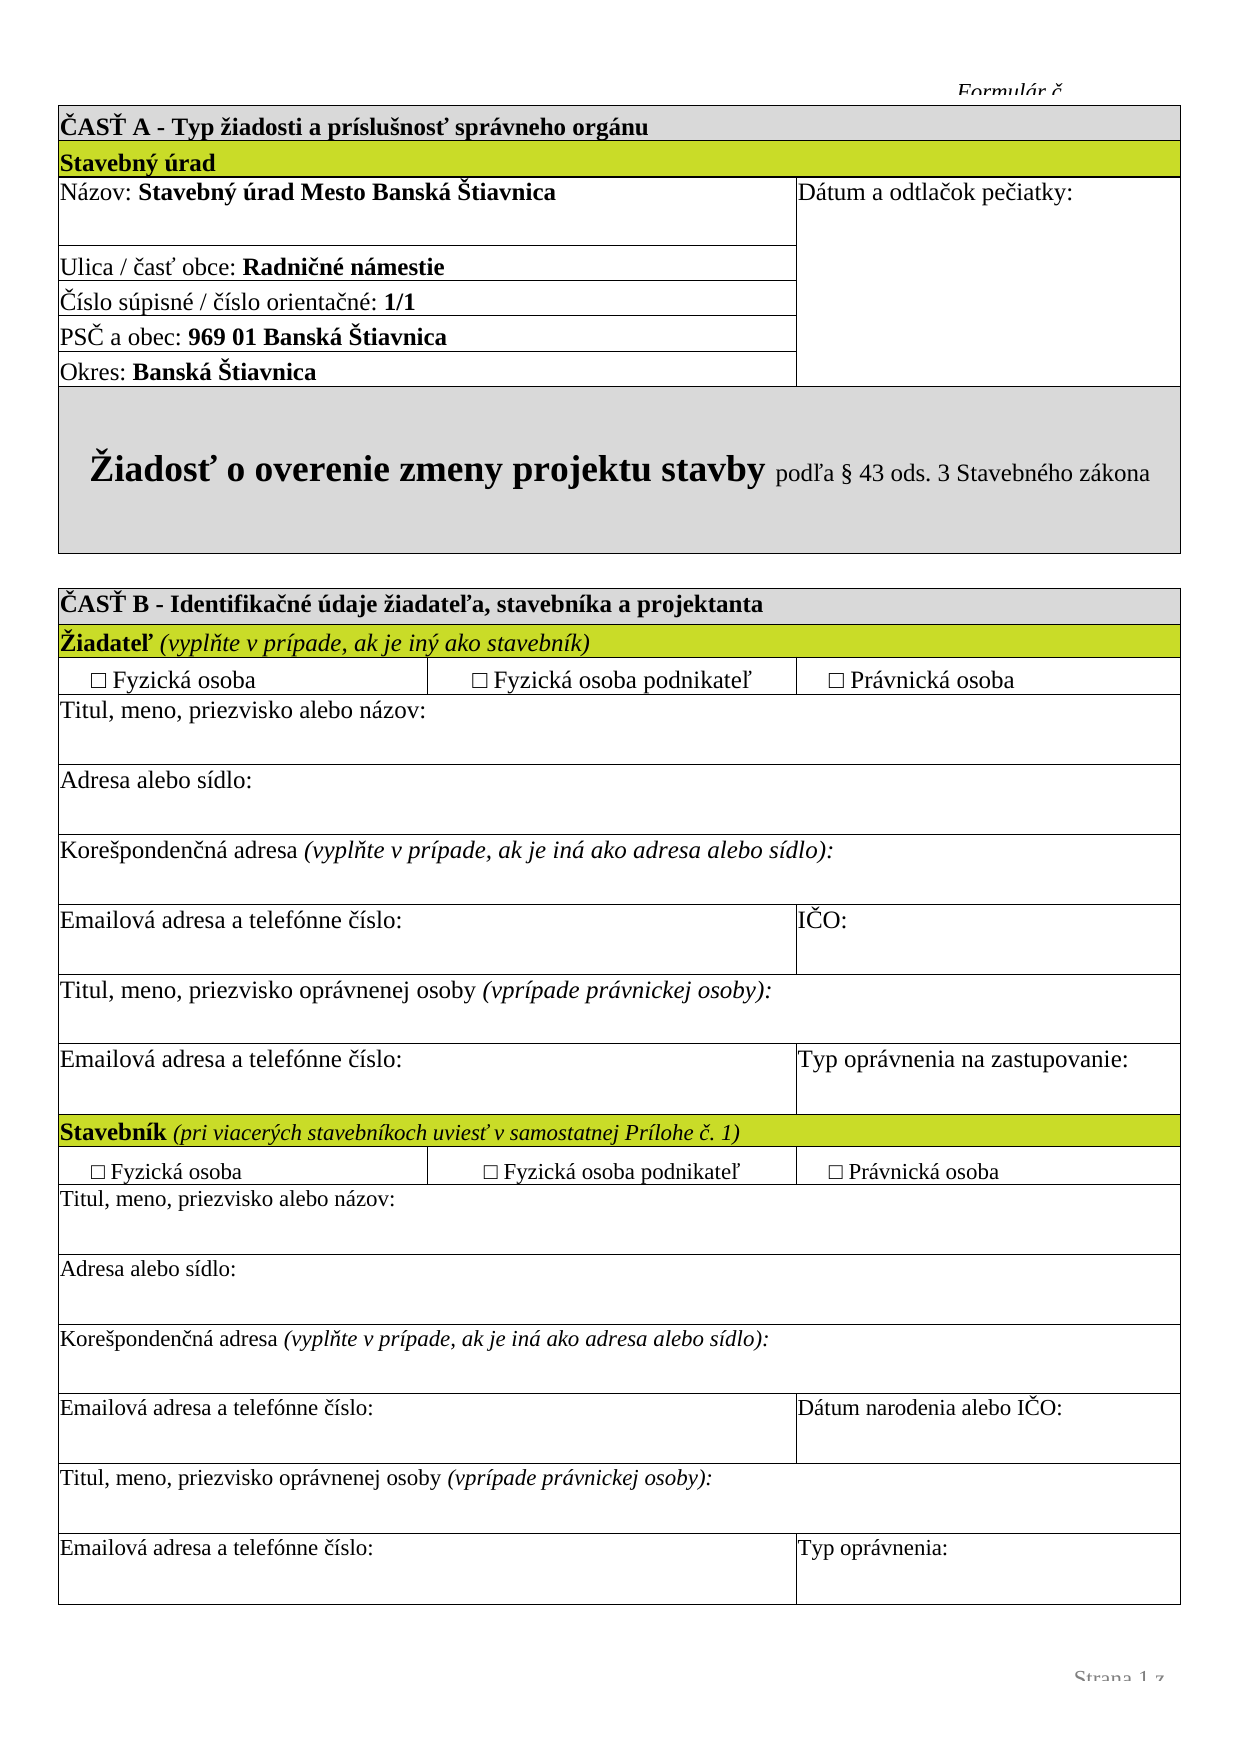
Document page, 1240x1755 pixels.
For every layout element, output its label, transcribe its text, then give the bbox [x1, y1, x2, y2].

table_cell Emailová adresa a telefónne číslo: [59, 1044, 796, 1114]
table_header ČASŤ B - Identifikačné údaje žiadateľa, stavebníka a projektanta [59, 589, 1180, 624]
table_cell Žiadosť o overenie zmeny projektu stavby podľa § 43 ods. 3 Stavebného zákona [59, 387, 1180, 553]
table_cell IČO: [797, 905, 1180, 974]
table_cell Emailová adresa a telefónne číslo: [59, 1534, 796, 1604]
table_cell □ Fyzická osoba podnikateľ [428, 1147, 796, 1184]
table_cell Žiadateľ (vyplňte v prípade, ak je iný ako stavebník) [59, 625, 1180, 657]
table_cell Titul, meno, priezvisko alebo názov: [59, 695, 1180, 764]
table_cell Titul, meno, priezvisko alebo názov: [59, 1185, 1180, 1254]
table_cell □ Právnická osoba [797, 658, 1180, 694]
table_cell Stavebník (pri viacerých stavebníkoch uviesť v samostatnej Prílohe č. 1) [59, 1115, 1180, 1146]
table_cell Dátum narodenia alebo IČO: [797, 1394, 1180, 1463]
table_cell Adresa alebo sídlo: [59, 765, 1180, 834]
table_cell □ Fyzická osoba podnikateľ [428, 658, 796, 694]
table_cell □ Fyzická osoba [59, 658, 427, 694]
table_cell Okres: Banská Štiavnica [59, 352, 796, 386]
table_cell Titul, meno, priezvisko oprávnenej osoby (vprípade právnickej osoby): [59, 1464, 1180, 1533]
table_cell PSČ a obec: 969 01 Banská Štiavnica [59, 316, 796, 351]
table_cell □ Fyzická osoba [59, 1147, 427, 1184]
table_cell Typ oprávnenia: [797, 1534, 1180, 1604]
table_header ČASŤ A - Typ žiadosti a príslušnosť správneho orgánu [59, 106, 1180, 140]
table_cell Názov: Stavebný úrad Mesto Banská Štiavnica [59, 178, 796, 245]
table_cell Ulica / časť obce: Radničné námestie [59, 246, 796, 280]
table_cell Číslo súpisné / číslo orientačné: 1/1 [59, 281, 796, 315]
table_cell Emailová adresa a telefónne číslo: [59, 905, 796, 974]
table_cell Dátum a odtlačok pečiatky: [797, 178, 1180, 386]
table_cell Adresa alebo sídlo: [59, 1255, 1180, 1324]
table_cell Titul, meno, priezvisko oprávnenej osoby (vprípade právnickej osoby): [59, 975, 1180, 1043]
table_cell □ Právnická osoba [797, 1147, 1180, 1184]
table_cell Korešpondenčná adresa (vyplňte v prípade, ak je iná ako adresa alebo sídlo): [59, 1325, 1180, 1393]
table_cell Korešpondenčná adresa (vyplňte v prípade, ak je iná ako adresa alebo sídlo): [59, 835, 1180, 904]
table_cell Stavebný úrad [59, 141, 1180, 176]
table_cell Typ oprávnenia na zastupovanie: [797, 1044, 1180, 1114]
table_cell Emailová adresa a telefónne číslo: [59, 1394, 796, 1463]
